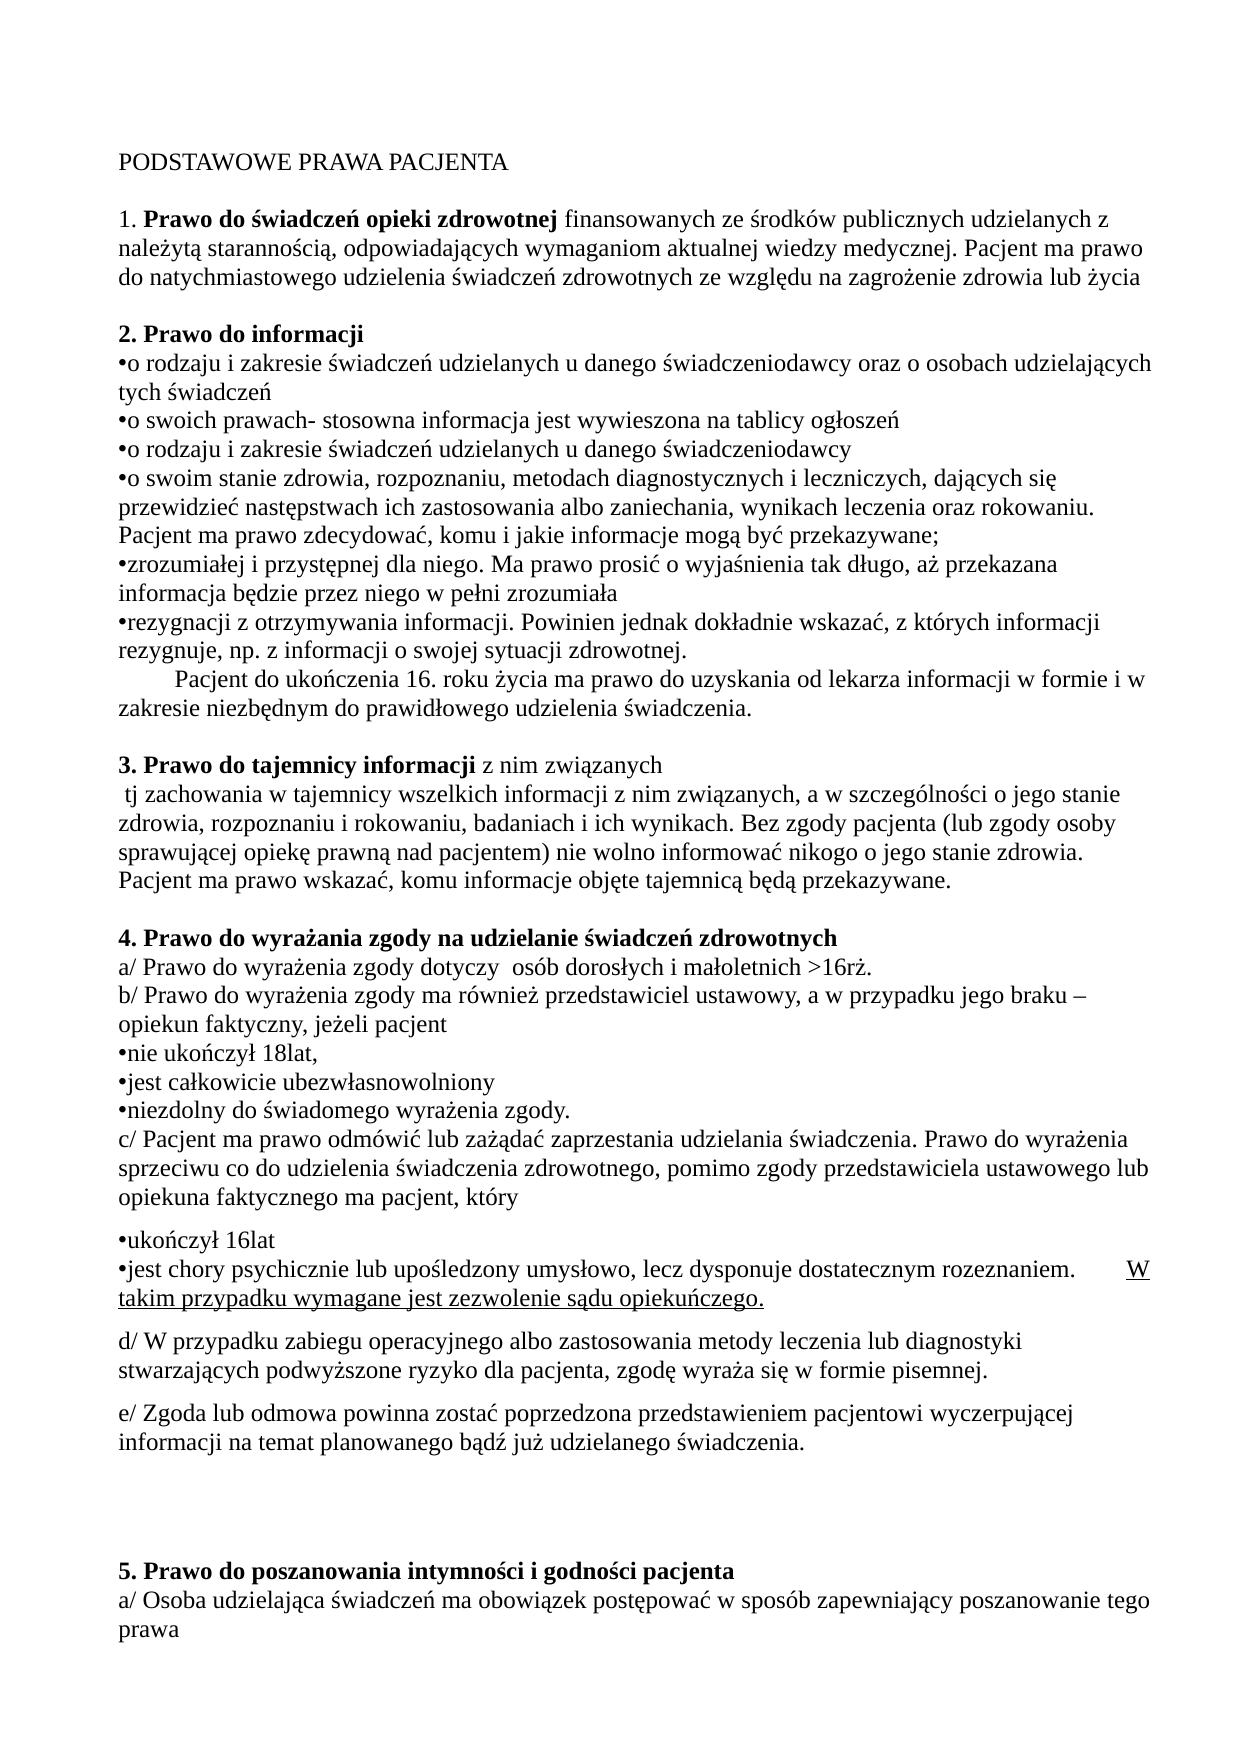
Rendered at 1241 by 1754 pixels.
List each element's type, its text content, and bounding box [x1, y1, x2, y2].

text 4. Prawo do wyrażania zgody na udzielanie świadczeń zdrowotnych [118, 923, 1152, 952]
list rezygnacji z otrzymywania informacji. Powinien jednak dokładnie wskazać, z których informacji rezygnuje, np. z informacji o swojej sytuacji zdrowotnej. [118, 607, 1152, 664]
list zrozumiałej i przystępnej dla niego. Ma prawo prosić o wyjaśnienia tak długo, aż przekazana informacja będzie przez niego w pełni zrozumiała [118, 549, 1152, 607]
list nie ukończył 18lat, [118, 1038, 1152, 1067]
text 2. Prawo do informacji [118, 319, 1152, 348]
list o swoim stanie zdrowia, rozpoznaniu, metodach diagnostycznych i leczniczych, dających się przewidzieć następstwach ich zastosowania albo zaniechania, wynikach leczenia oraz rokowaniu. Pacjent ma prawo zdecydować, komu i jakie informacje mogą być przekazywane; [118, 463, 1152, 549]
list jest chory psychicznie lub upośledzony umysłowo, lecz dysponuje dostatecznym rozeznaniem. W takim przypadku wymagane jest zezwolenie sądu opiekuńczego. [118, 1254, 1152, 1311]
text c/ Pacjent ma prawo odmówić lub zażądać zaprzestania udzielania świadczenia. Prawo do wyrażenia sprzeciwu co do udzielenia świadczenia zdrowotnego, pomimo zgody przedstawiciela ustawowego lub opiekuna faktycznego ma pacjent, który [118, 1124, 1152, 1211]
list niezdolny do świadomego wyrażenia zgody. [118, 1096, 1152, 1124]
text Pacjent do ukończenia 16. roku życia ma prawo do uzyskania od lekarza informacji w formie i w zakresie niezbędnym do prawidłowego udzielenia świadczenia. [118, 664, 1152, 722]
text b/ Prawo do wyrażenia zgody ma również przedstawiciel ustawowy, a w przypadku jego braku – opiekun faktyczny, jeżeli pacjent [118, 981, 1152, 1038]
text PODSTAWOWE PRAWA PACJENTA [118, 147, 1152, 176]
text a/ Osoba udzielająca świadczeń ma obowiązek postępować w sposób zapewniający poszanowanie tego prawa [118, 1585, 1152, 1643]
list o rodzaju i zakresie świadczeń udzielanych u danego świadczeniodawcy oraz o osobach udzielających tych świadczeń [118, 348, 1152, 406]
text d/ W przypadku zabiegu operacyjnego albo zastosowania metody leczenia lub diagnostyki stwarzających podwyższone ryzyko dla pacjenta, zgodę wyraża się w formie pisemnej. [118, 1326, 1152, 1383]
text tj zachowania w tajemnicy wszelkich informacji z nim związanych, a w szczególności o jego stanie zdrowia, rozpoznaniu i rokowaniu, badaniach i ich wynikach. Bez zgody pacjenta (lub zgody osoby sprawującej opiekę prawną nad pacjentem) nie wolno informować nikogo o jego stanie zdrowia. Pacjent ma prawo wskazać, komu informacje objęte tajemnicą będą przekazywane. [118, 779, 1152, 894]
list o rodzaju i zakresie świadczeń udzielanych u danego świadczeniodawcy [118, 434, 1152, 463]
text a/ Prawo do wyrażenia zgody dotyczy osób dorosłych i małoletnich >16rż. [118, 952, 1152, 981]
list ukończył 16lat [118, 1225, 1152, 1254]
text 1. Prawo do świadczeń opieki zdrowotnej finansowanych ze środków publicznych udzielanych z należytą starannością, odpowiadających wymaganiom aktualnej wiedzy medycznej. Pacjent ma prawo do natychmiastowego udzielenia świadczeń zdrowotnych ze względu na zagrożenie zdrowia lub życia [118, 204, 1152, 291]
list jest całkowicie ubezwłasnowolniony [118, 1067, 1152, 1096]
text 5. Prawo do poszanowania intymności i godności pacjenta [118, 1556, 1152, 1585]
list o swoich prawach- stosowna informacja jest wywieszona na tablicy ogłoszeń [118, 406, 1152, 434]
text 3. Prawo do tajemnicy informacji z nim związanych [118, 751, 1152, 779]
text e/ Zgoda lub odmowa powinna zostać poprzedzona przedstawieniem pacjentowi wyczerpującej informacji na temat planowanego bądź już udzielanego świadczenia. [118, 1398, 1152, 1456]
